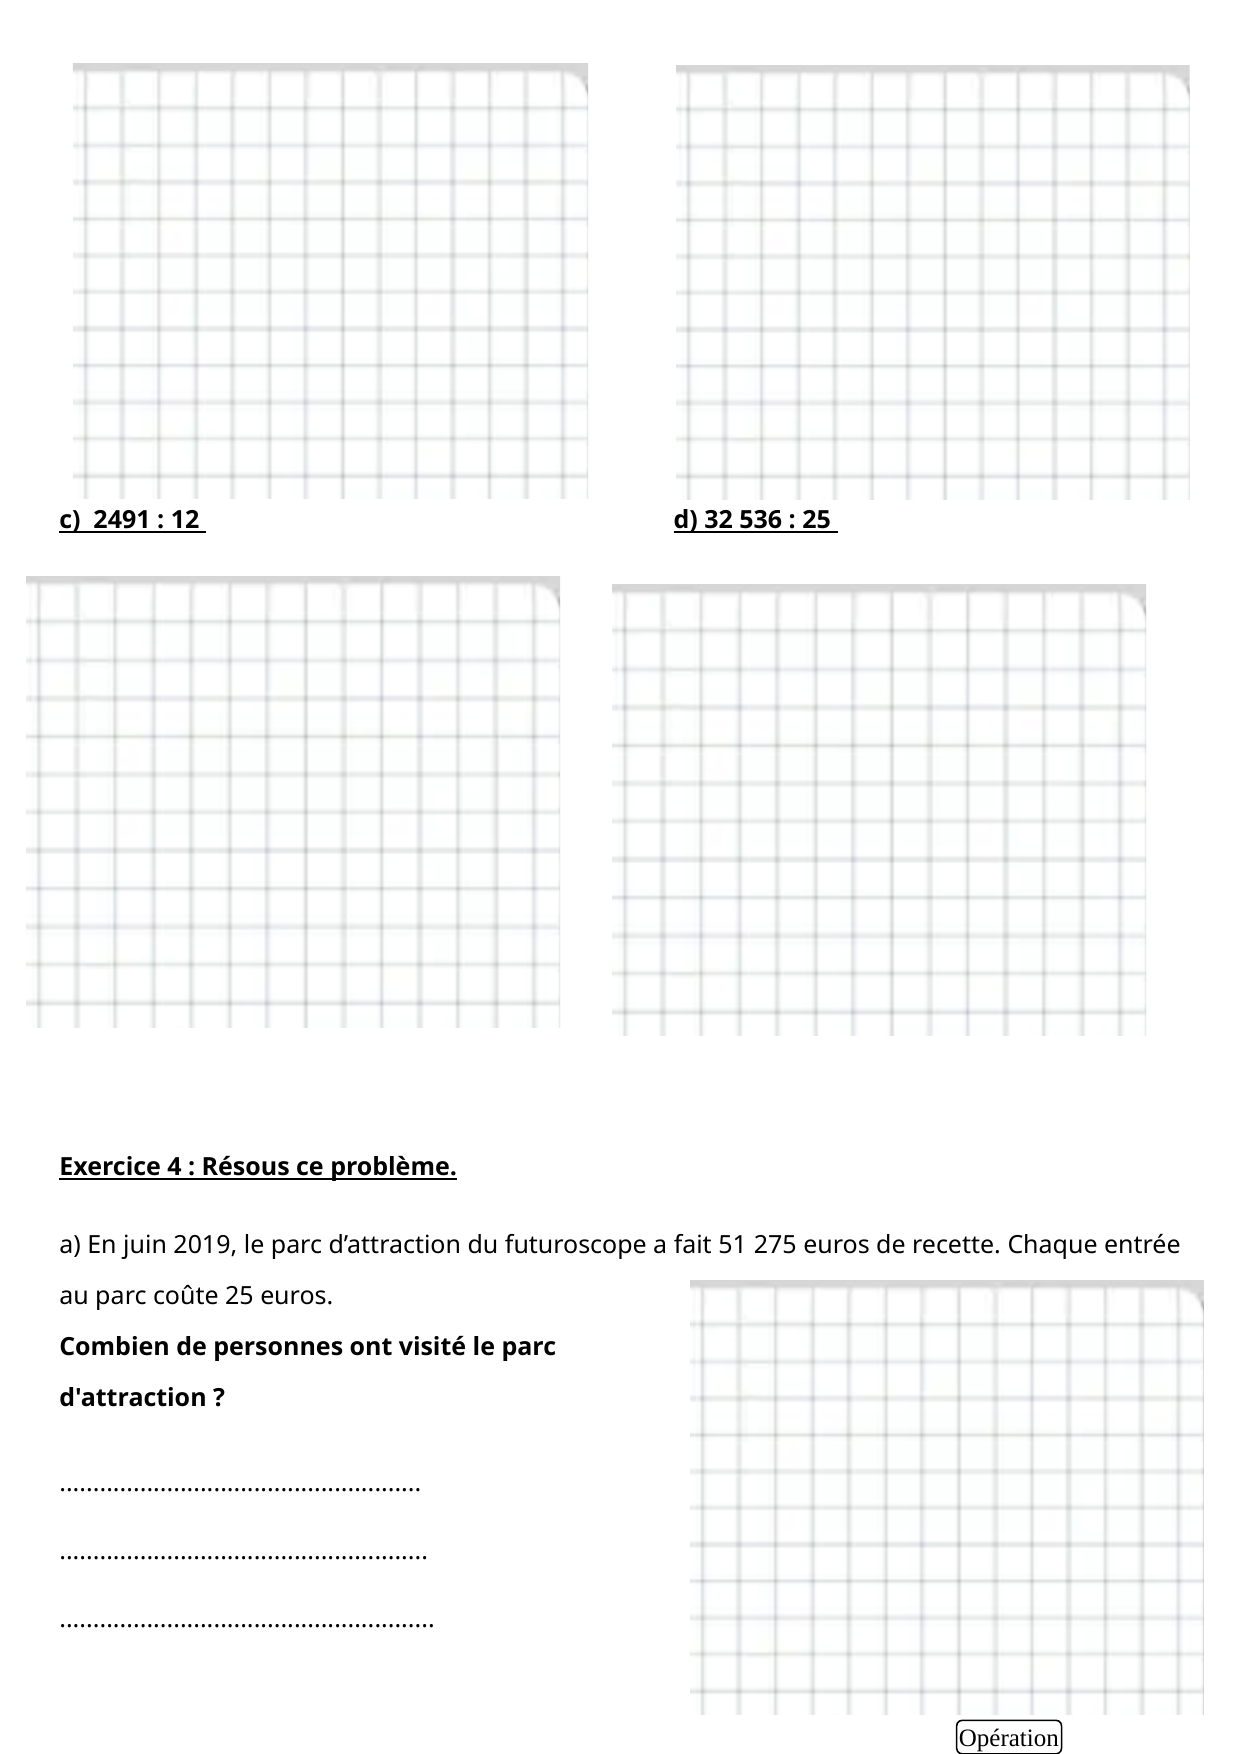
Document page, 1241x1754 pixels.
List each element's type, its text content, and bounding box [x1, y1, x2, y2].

picture [402, 576, 561, 1028]
text a) En juin 2019, le parc d’attraction du futuroscope a fait 51 275 euros de recette. Chaque entrée au parc coûte 25 euros. [59, 1226, 1181, 1311]
text Combien de personnes ont visité le parc d'attraction ? [59, 1328, 692, 1413]
picture [988, 584, 1147, 1036]
text c) 2491 : 12 d) 32 536 : 25 [59, 502, 1181, 570]
picture [435, 63, 589, 499]
text ...................................................... [59, 1464, 692, 1498]
text Exercice 4 : Résous ce problème. [59, 1149, 1181, 1183]
picture [1051, 1280, 1204, 1715]
picture [1037, 65, 1190, 500]
text ....................................................... [59, 1533, 692, 1567]
text ........................................................ [59, 1601, 692, 1635]
